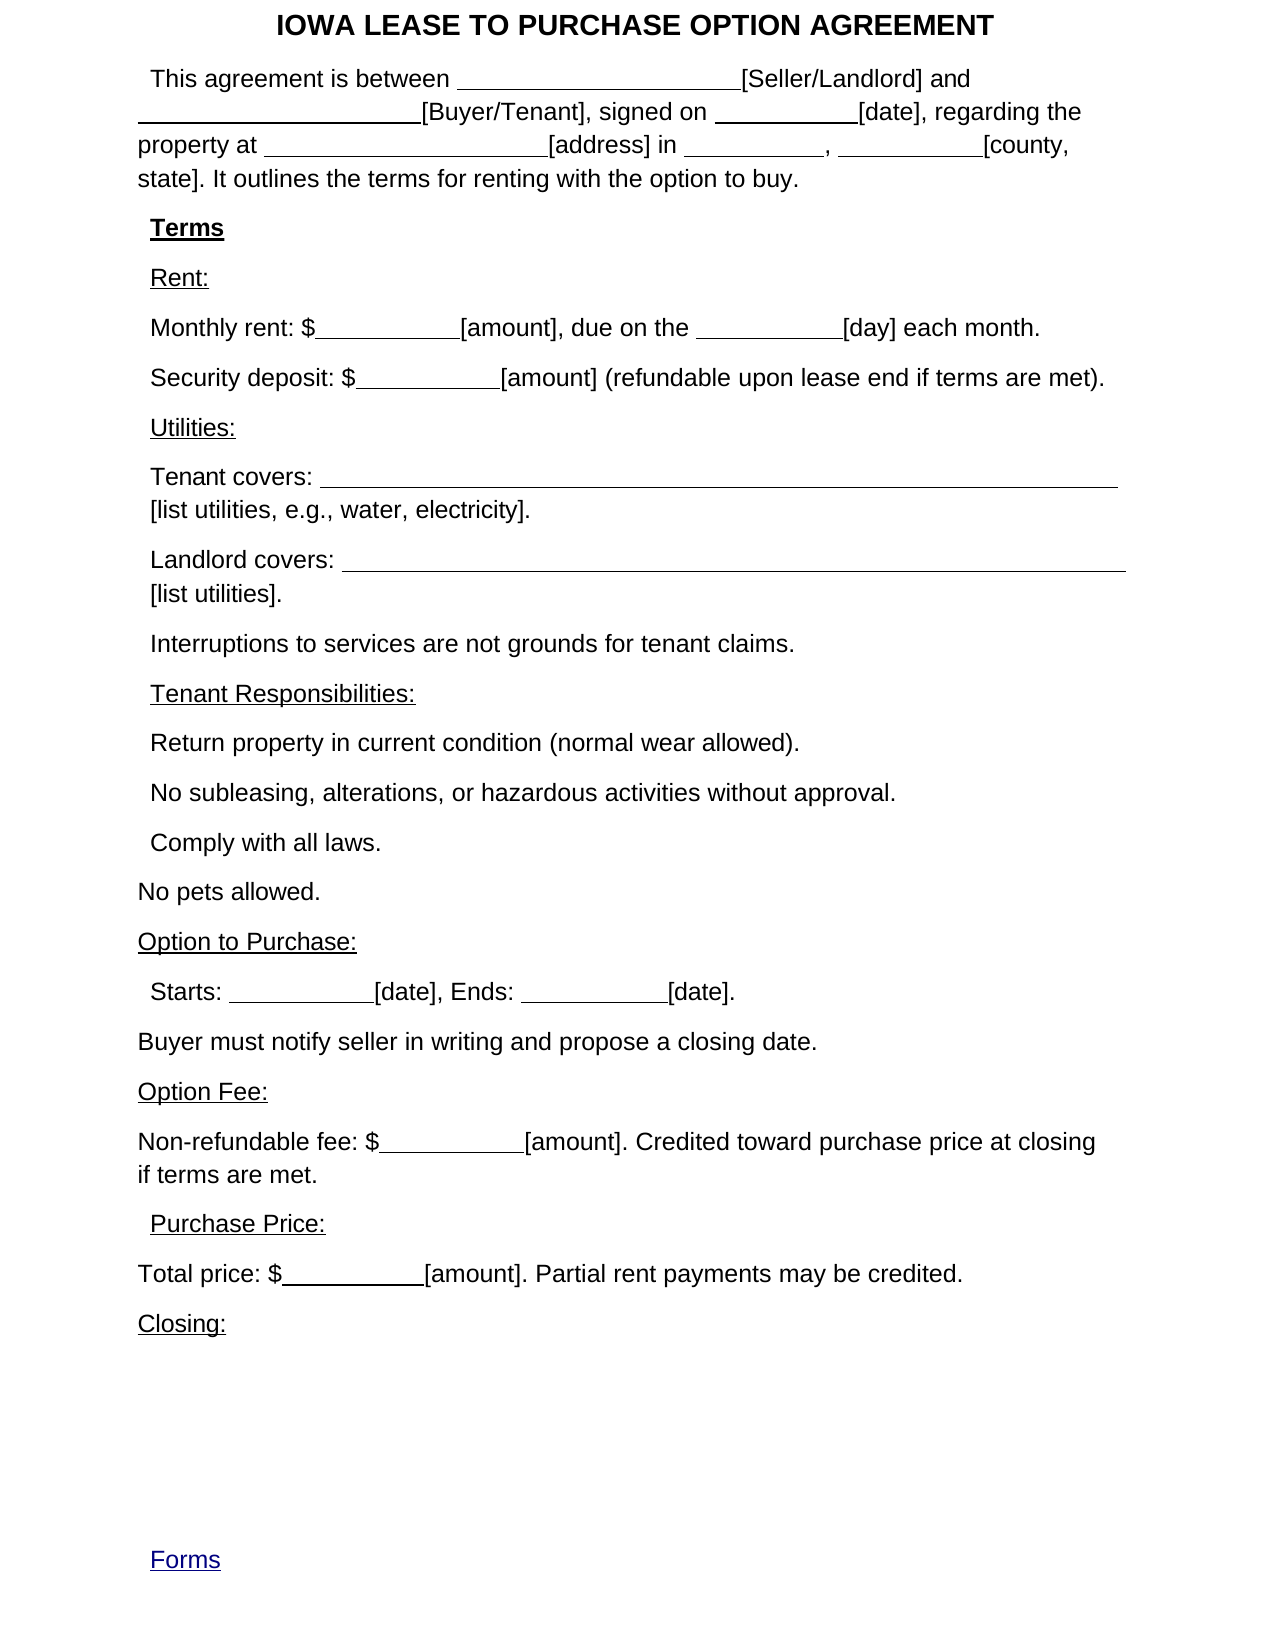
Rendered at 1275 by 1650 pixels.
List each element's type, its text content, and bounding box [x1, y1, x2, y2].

text Rent: [150, 263, 1142, 292]
text Tenant covers: [150, 462, 1142, 491]
text [list utilities, e.g., water, electricity]. [150, 496, 1142, 524]
text Total price: $ [amount]. Partial rent payments may be credited. Closing: [137, 1259, 977, 1338]
title IOWA LEASE TO PURCHASE OPTION AGREEMENT [137, 8, 1133, 42]
subtitle Terms [150, 213, 1142, 242]
text Buyer must notify seller in writing and propose a closing date. Option Fee: [137, 1027, 866, 1106]
text Starts: [date], Ends: [date]. [150, 977, 1142, 1006]
text Landlord covers: [150, 546, 1142, 574]
text This agreement is between [Seller/Landlord] and [150, 64, 1142, 93]
text Non-refundable fee: $ [amount]. Credited toward purchase price at closing if terms are met. [137, 1127, 1109, 1188]
text Interruptions to services are not grounds for tenant claims. Tenant Responsibilities: [150, 629, 866, 707]
text Monthly rent: $ [amount], due on the [day] each month. Security deposit: $ [amount] (refundable upon lease end if terms are met). Utilities: [150, 313, 1106, 441]
text [Buyer/Tenant], signed on [date], regarding the property at [address] in , [county, state]. It outlines the terms for renting with the option to buy. [137, 97, 1096, 192]
text [list utilities]. [150, 579, 1142, 608]
text Purchase Price: [150, 1209, 1142, 1238]
text No subleasing, alterations, or hazardous activities without approval. Comply with all laws. [150, 778, 974, 856]
text No pets allowed. [137, 877, 371, 906]
text Option to Purchase: [137, 927, 371, 956]
text Return property in current condition (normal wear allowed). [150, 728, 1142, 757]
